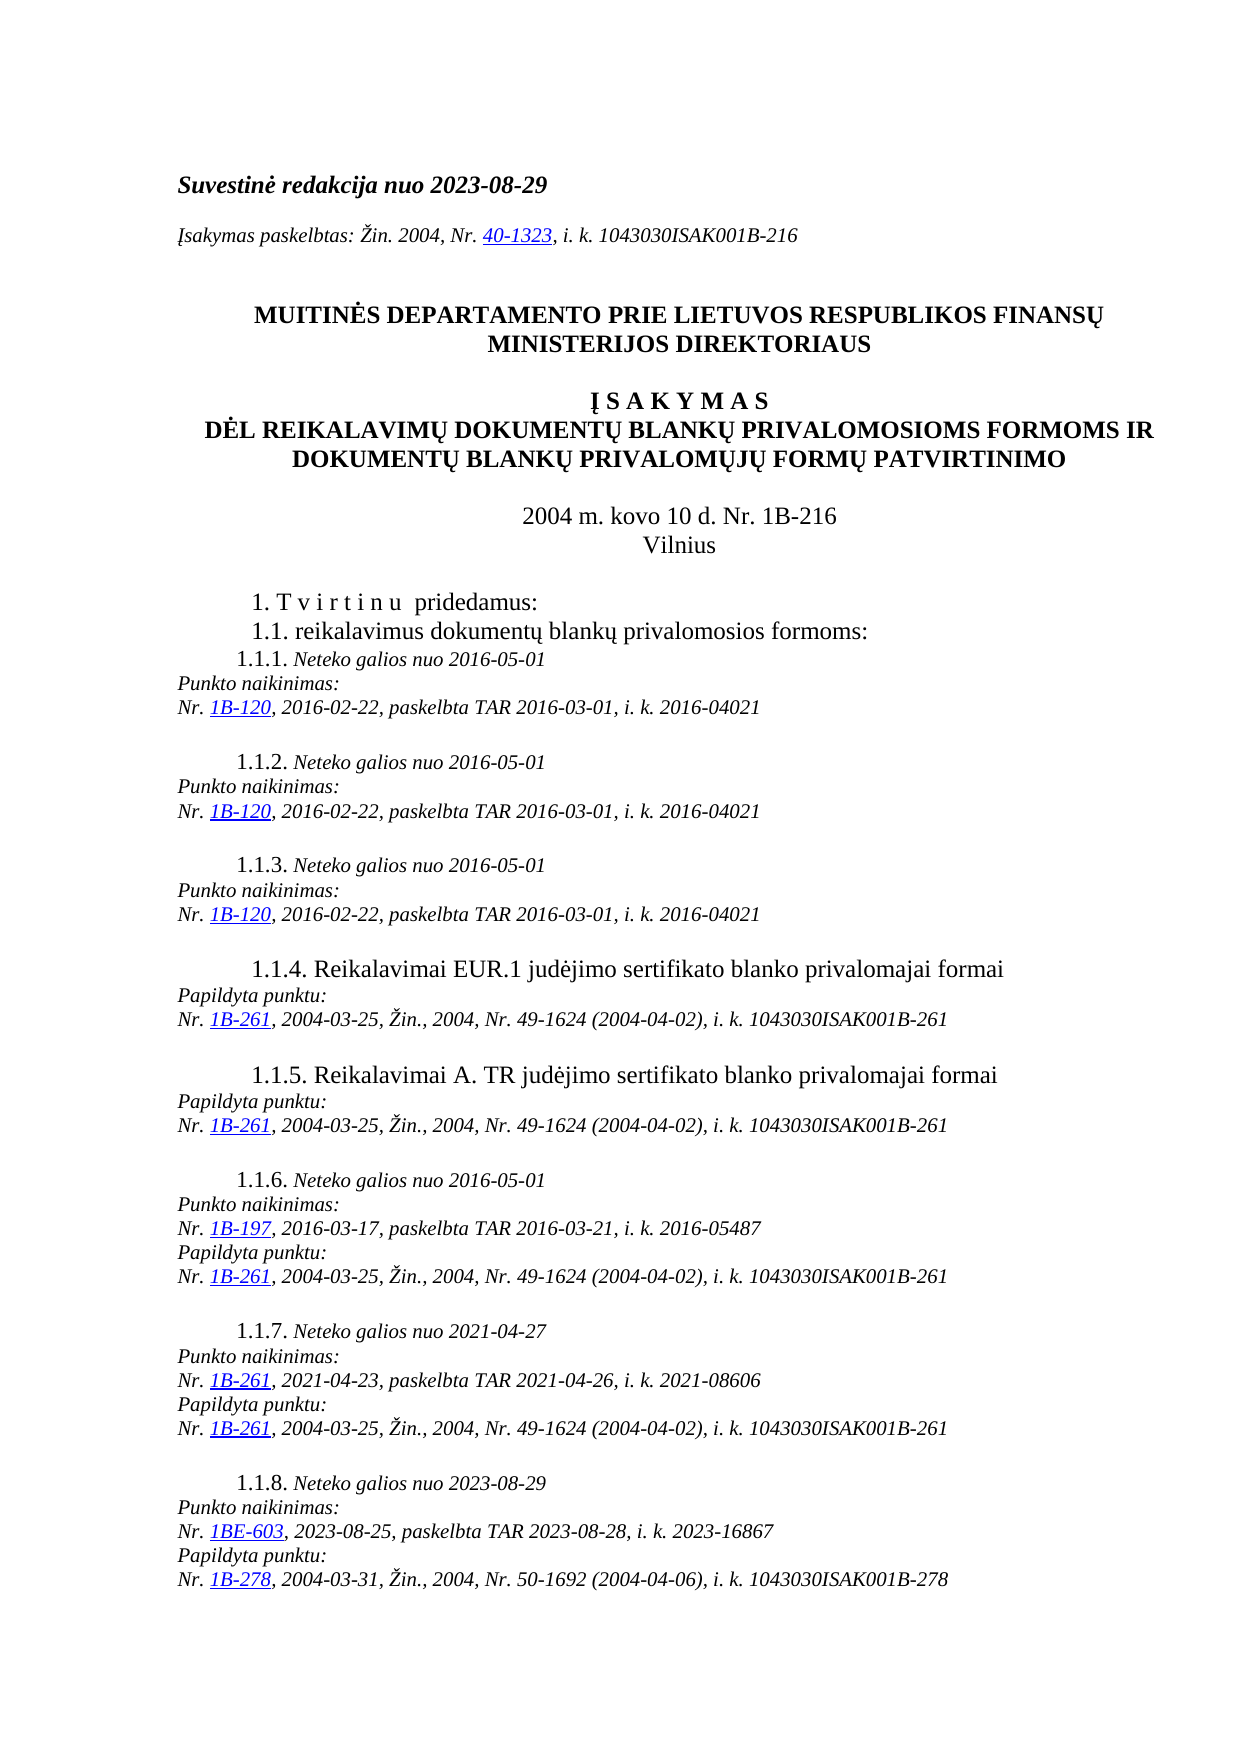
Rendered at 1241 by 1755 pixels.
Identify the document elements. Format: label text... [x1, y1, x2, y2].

text Nr. 1B-197, 2016-03-17, paskelbta TAR 2016-03-21, i. k. 2016-05487 [177, 1216, 1181, 1240]
text Nr. 1BE-603, 2023-08-25, paskelbta TAR 2023-08-28, i. k. 2023-16867 [177, 1519, 1181, 1543]
text Nr. 1B-261, 2021-04-23, paskelbta TAR 2021-04-26, i. k. 2021-08606 [177, 1368, 1181, 1392]
text 1.1.6. Neteko galios nuo 2016-05-01 [177, 1166, 1181, 1192]
text 1. Tvirtinu pridedamus: [177, 587, 1181, 616]
text Nr. 1B-278, 2004-03-31, Žin., 2004, Nr. 50-1692 (2004-04-06), i. k. 1043030ISAK001B-278 [177, 1567, 1181, 1591]
text Papildyta punktu: [177, 1392, 1181, 1416]
text MUITINĖS DEPARTAMENTO PRIE LIETUVOS RESPUBLIKOS FINANSŲ MINISTERIJOS DIREKTORIAUS [177, 300, 1181, 357]
text Punkto naikinimas: [177, 774, 1181, 798]
text Punkto naikinimas: [177, 1343, 1181, 1368]
text Punkto naikinimas: [177, 1192, 1181, 1216]
text Įsakymas paskelbtas: Žin. 2004, Nr. 40-1323, i. k. 1043030ISAK001B-216 [177, 223, 1181, 247]
text Papildyta punktu: [177, 1240, 1181, 1264]
text 1.1.5. Reikalavimai A. TR judėjimo sertifikato blanko privalomajai formai [177, 1060, 1181, 1089]
text Papildyta punktu: [177, 1089, 1181, 1113]
text Nr. 1B-261, 2004-03-25, Žin., 2004, Nr. 49-1624 (2004-04-02), i. k. 1043030ISAK001B-261 [177, 1113, 1181, 1137]
text Punkto naikinimas: [177, 671, 1181, 695]
text Punkto naikinimas: [177, 1495, 1181, 1519]
text Vilnius [177, 530, 1181, 559]
text Nr. 1B-261, 2004-03-25, Žin., 2004, Nr. 49-1624 (2004-04-02), i. k. 1043030ISAK001B-261 [177, 1007, 1181, 1031]
text Nr. 1B-120, 2016-02-22, paskelbta TAR 2016-03-01, i. k. 2016-04021 [177, 902, 1181, 926]
text Punkto naikinimas: [177, 878, 1181, 902]
text Papildyta punktu: [177, 1543, 1181, 1567]
text Nr. 1B-261, 2004-03-25, Žin., 2004, Nr. 49-1624 (2004-04-02), i. k. 1043030ISAK001B-261 [177, 1264, 1181, 1288]
text Papildyta punktu: [177, 983, 1181, 1007]
text 1.1.1. Neteko galios nuo 2016-05-01 [177, 645, 1181, 671]
text Nr. 1B-261, 2004-03-25, Žin., 2004, Nr. 49-1624 (2004-04-02), i. k. 1043030ISAK001B-261 [177, 1416, 1181, 1440]
text Nr. 1B-120, 2016-02-22, paskelbta TAR 2016-03-01, i. k. 2016-04021 [177, 798, 1181, 823]
text 1.1. reikalavimus dokumentų blankų privalomosios formoms: [177, 616, 1181, 645]
text 1.1.2. Neteko galios nuo 2016-05-01 [177, 748, 1181, 774]
text Suvestinė redakcija nuo 2023-08-29 [177, 170, 1181, 199]
text 1.1.4. Reikalavimai EUR.1 judėjimo sertifikato blanko privalomajai formai [177, 954, 1181, 983]
text 1.1.8. Neteko galios nuo 2023-08-29 [177, 1468, 1181, 1495]
text DĖL REIKALAVIMŲ DOKUMENTŲ BLANKŲ PRIVALOMOSIOMS FORMOMS IR DOKUMENTŲ BLANKŲ PRIVALOMŲJŲ FORMŲ PATVIRTINIMO [177, 415, 1181, 472]
text 2004 m. kovo 10 d. Nr. 1B-216 [177, 501, 1181, 530]
text Nr. 1B-120, 2016-02-22, paskelbta TAR 2016-03-01, i. k. 2016-04021 [177, 695, 1181, 719]
text 1.1.7. Neteko galios nuo 2021-04-27 [177, 1317, 1181, 1343]
text 1.1.3. Neteko galios nuo 2016-05-01 [177, 851, 1181, 878]
text Į S A K Y M A S [177, 386, 1181, 415]
